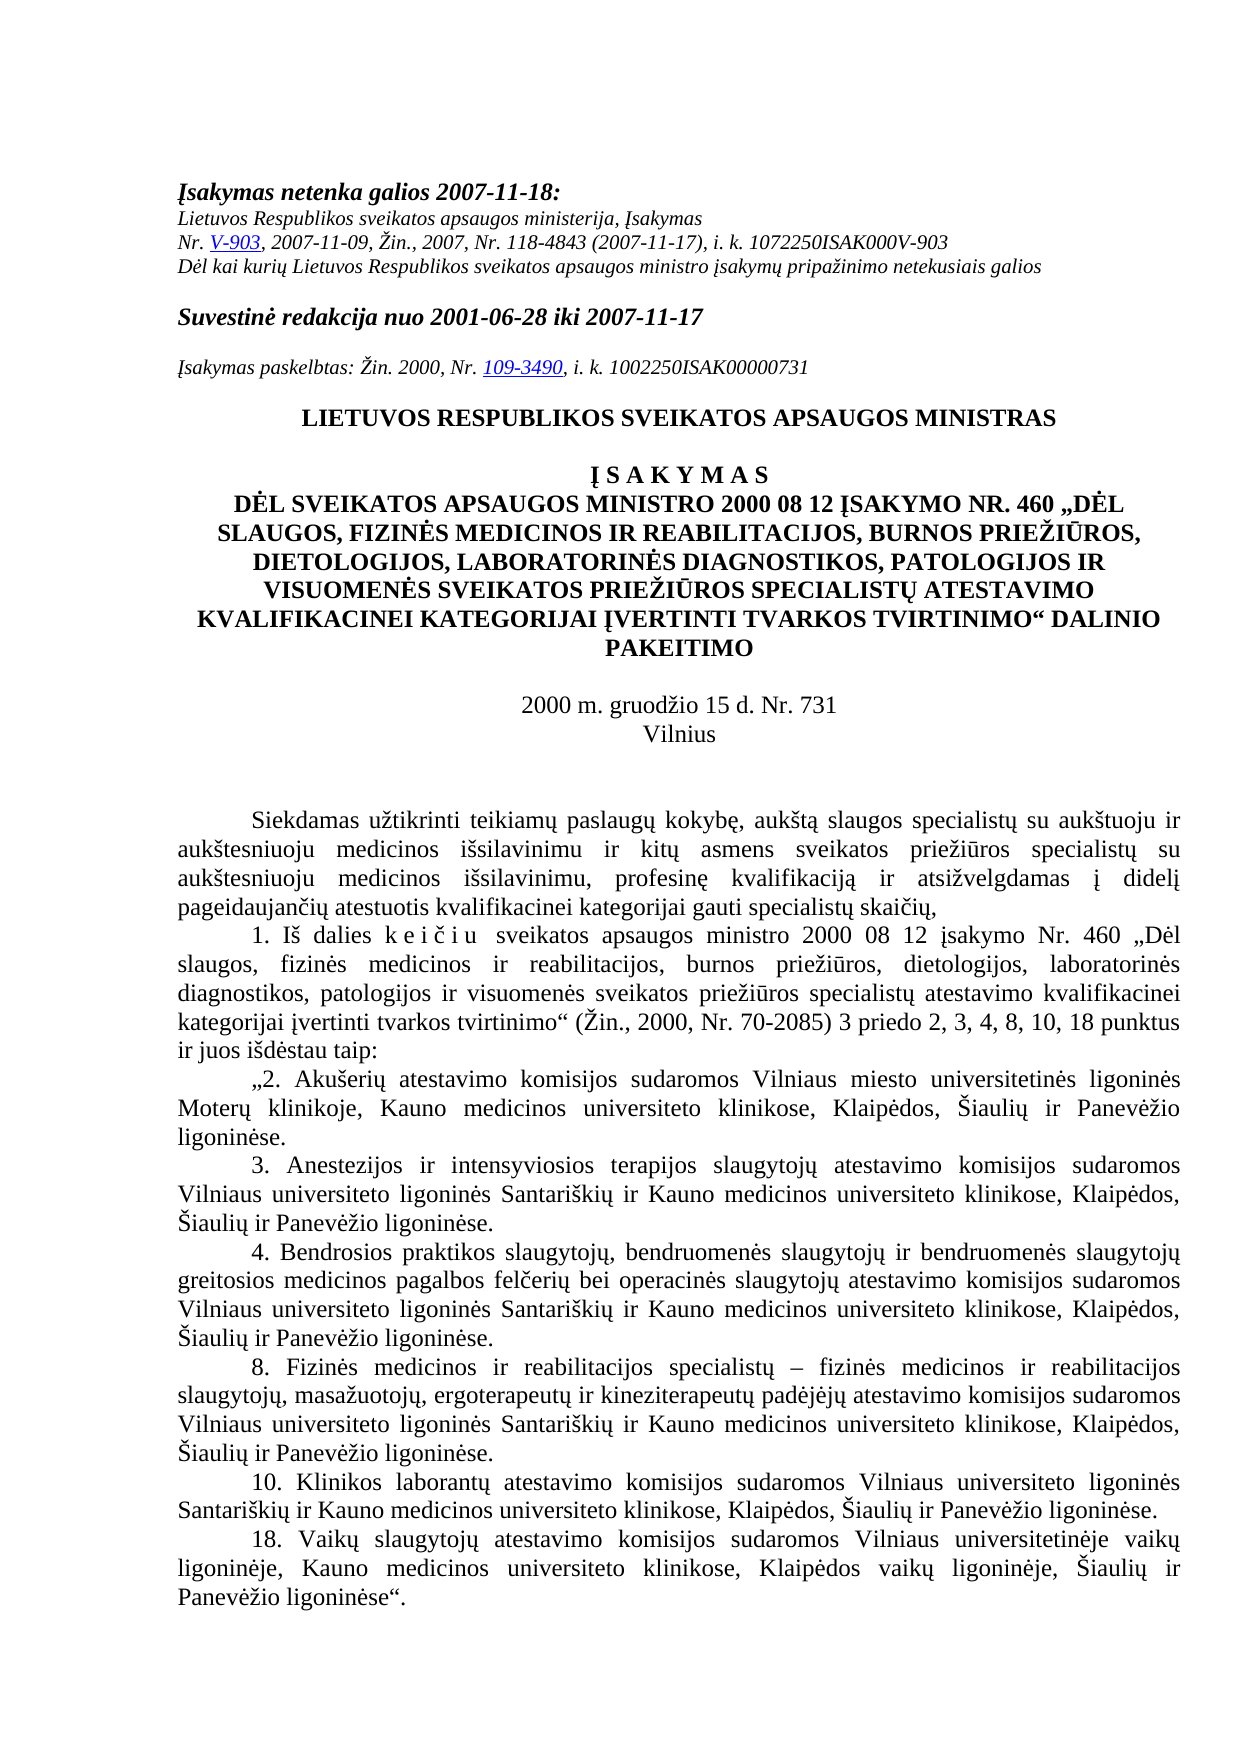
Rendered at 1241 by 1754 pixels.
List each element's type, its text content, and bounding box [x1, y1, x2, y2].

text „2. Akušerių atestavimo komisijos sudaromos Vilniaus miesto universitetinės ligoninės Moterų klinikoje, Kauno medicinos universiteto klinikose, Klaipėdos, Šiaulių ir Panevėžio ligoninėse. [177, 1064, 1181, 1151]
text Įsakymas paskelbtas: Žin. 2000, Nr. 109-3490, i. k. 1002250ISAK00000731 [177, 355, 1181, 379]
text LIETUVOS RESPUBLIKOS SVEIKATOS APSAUGOS MINISTRAS [177, 403, 1181, 432]
text Suvestinė redakcija nuo 2001-06-28 iki 2007-11-17 [177, 302, 1181, 331]
text 4. Bendrosios praktikos slaugytojų, bendruomenės slaugytojų ir bendruomenės slaugytojų greitosios medicinos pagalbos felčerių bei operacinės slaugytojų atestavimo komisijos sudaromos Vilniaus universiteto ligoninės Santariškių ir Kauno medicinos universiteto klinikose, Klaipėdos, Šiaulių ir Panevėžio ligoninėse. [177, 1237, 1181, 1352]
text Dėl kai kurių Lietuvos Respublikos sveikatos apsaugos ministro įsakymų pripažinimo netekusiais galios [177, 254, 1181, 278]
text Įsakymas netenka galios 2007-11-18: [177, 177, 1181, 206]
text Į S A K Y M A S [177, 461, 1181, 489]
text 2000 m. gruodžio 15 d. Nr. 731 [177, 691, 1181, 719]
text 3. Anestezijos ir intensyviosios terapijos slaugytojų atestavimo komisijos sudaromos Vilniaus universiteto ligoninės Santariškių ir Kauno medicinos universiteto klinikose, Klaipėdos, Šiaulių ir Panevėžio ligoninėse. [177, 1151, 1181, 1237]
text DĖL SVEIKATOS APSAUGOS MINISTRO 2000 08 12 ĮSAKYMO NR. 460 „DĖL SLAUGOS, FIZINĖS MEDICINOS IR REABILITACIJOS, BURNOS PRIEŽIŪROS, DIETOLOGIJOS, LABORATORINĖS DIAGNOSTIKOS, PATOLOGIJOS IR VISUOMENĖS SVEIKATOS PRIEŽIŪROS SPECIALISTŲ ATESTAVIMO KVALIFIKACINEI KATEGORIJAI ĮVERTINTI TVARKOS TVIRTINIMO“ DALINIO PAKEITIMO [177, 489, 1181, 662]
text Nr. V-903, 2007-11-09, Žin., 2007, Nr. 118-4843 (2007-11-17), i. k. 1072250ISAK000V-903 [177, 230, 1181, 254]
text Siekdamas užtikrinti teikiamų paslaugų kokybę, aukštą slaugos specialistų su aukštuoju ir aukštesniuoju medicinos išsilavinimu ir kitų asmens sveikatos priežiūros specialistų su aukštesniuoju medicinos išsilavinimu, profesinę kvalifikaciją ir atsižvelgdamas į didelį pageidaujančių atestuotis kvalifikacinei kategorijai gauti specialistų skaičių, [177, 806, 1181, 921]
text 1. Iš dalies keičiu sveikatos apsaugos ministro 2000 08 12 įsakymo Nr. 460 „Dėl slaugos, fizinės medicinos ir reabilitacijos, burnos priežiūros, dietologijos, laboratorinės diagnostikos, patologijos ir visuomenės sveikatos priežiūros specialistų atestavimo kvalifikacinei kategorijai įvertinti tvarkos tvirtinimo“ (Žin., 2000, Nr. 70-2085) 3 priedo 2, 3, 4, 8, 10, 18 punktus ir juos išdėstau taip: [177, 921, 1181, 1064]
text 8. Fizinės medicinos ir reabilitacijos specialistų – fizinės medicinos ir reabilitacijos slaugytojų, masažuotojų, ergoterapeutų ir kineziterapeutų padėjėjų atestavimo komisijos sudaromos Vilniaus universiteto ligoninės Santariškių ir Kauno medicinos universiteto klinikose, Klaipėdos, Šiaulių ir Panevėžio ligoninėse. [177, 1352, 1181, 1467]
text Lietuvos Respublikos sveikatos apsaugos ministerija, Įsakymas [177, 206, 1181, 230]
text Vilnius [177, 719, 1181, 748]
text 10. Klinikos laborantų atestavimo komisijos sudaromos Vilniaus universiteto ligoninės Santariškių ir Kauno medicinos universiteto klinikose, Klaipėdos, Šiaulių ir Panevėžio ligoninėse. [177, 1467, 1181, 1524]
text 18. Vaikų slaugytojų atestavimo komisijos sudaromos Vilniaus universitetinėje vaikų ligoninėje, Kauno medicinos universiteto klinikose, Klaipėdos vaikų ligoninėje, Šiaulių ir Panevėžio ligoninėse“. [177, 1524, 1181, 1611]
